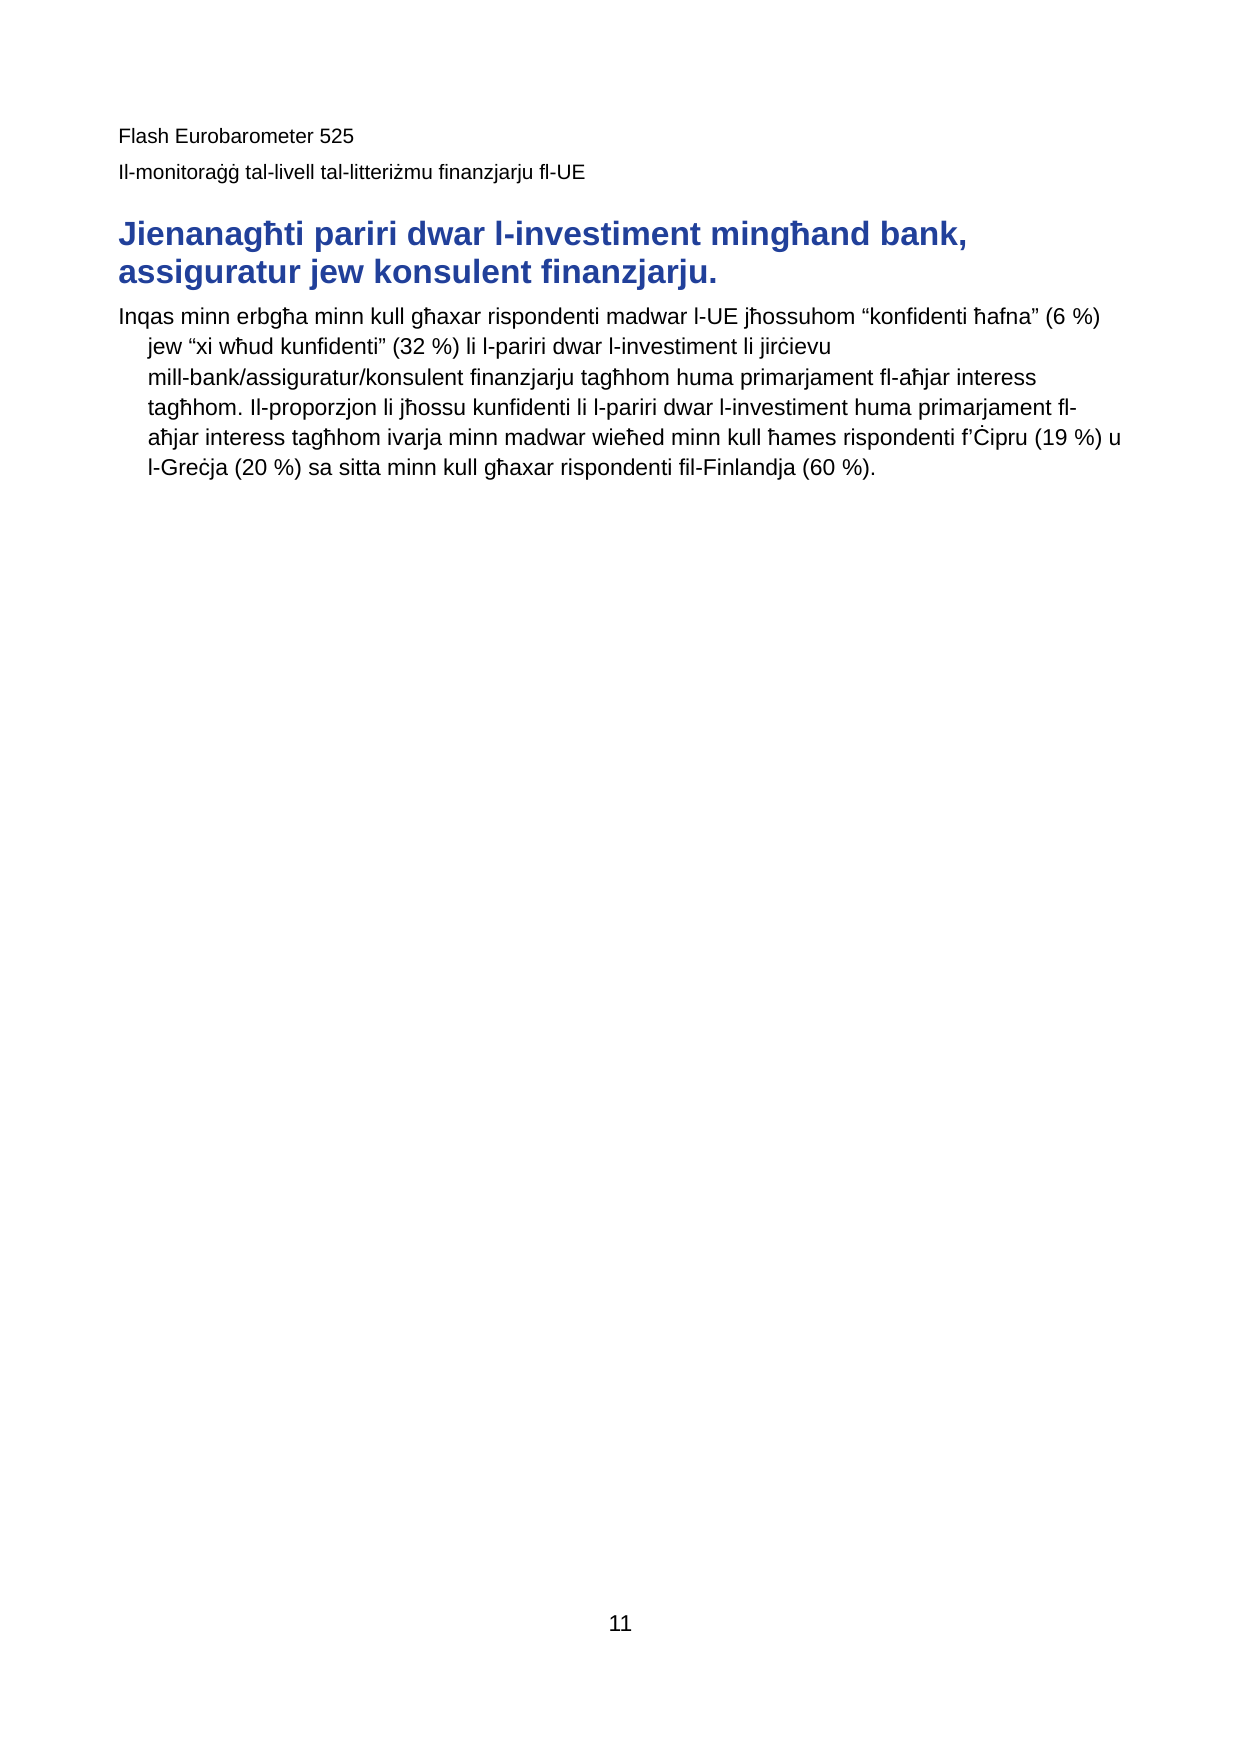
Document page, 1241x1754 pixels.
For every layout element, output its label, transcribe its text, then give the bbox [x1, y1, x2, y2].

subtitle Jienanagħti pariri dwar l-investiment mingħand bank, assiguratur jew konsulent finanzjarju. [118, 213, 1122, 291]
list Inqas minn erbgħa minn kull għaxar rispondenti madwar l-UE jħossuhom “konfidenti ħafna” (6 %) jew “xi wħud kunfidenti” (32 %) li l-pariri dwar l-investiment li jirċievu mill-bank/assiguratur/konsulent finanzjarju tagħhom huma primarjament fl-aħjar interess tagħhom. Il-proporzjon li jħossu kunfidenti li l-pariri dwar l-investiment huma primarjament fl-aħjar interess tagħhom ivarja minn madwar wieħed minn kull ħames rispondenti f’Ċipru (19 %) u l-Greċja (20 %) sa sitta minn kull għaxar rispondenti fil-Finlandja (60 %). [118, 303, 1122, 481]
